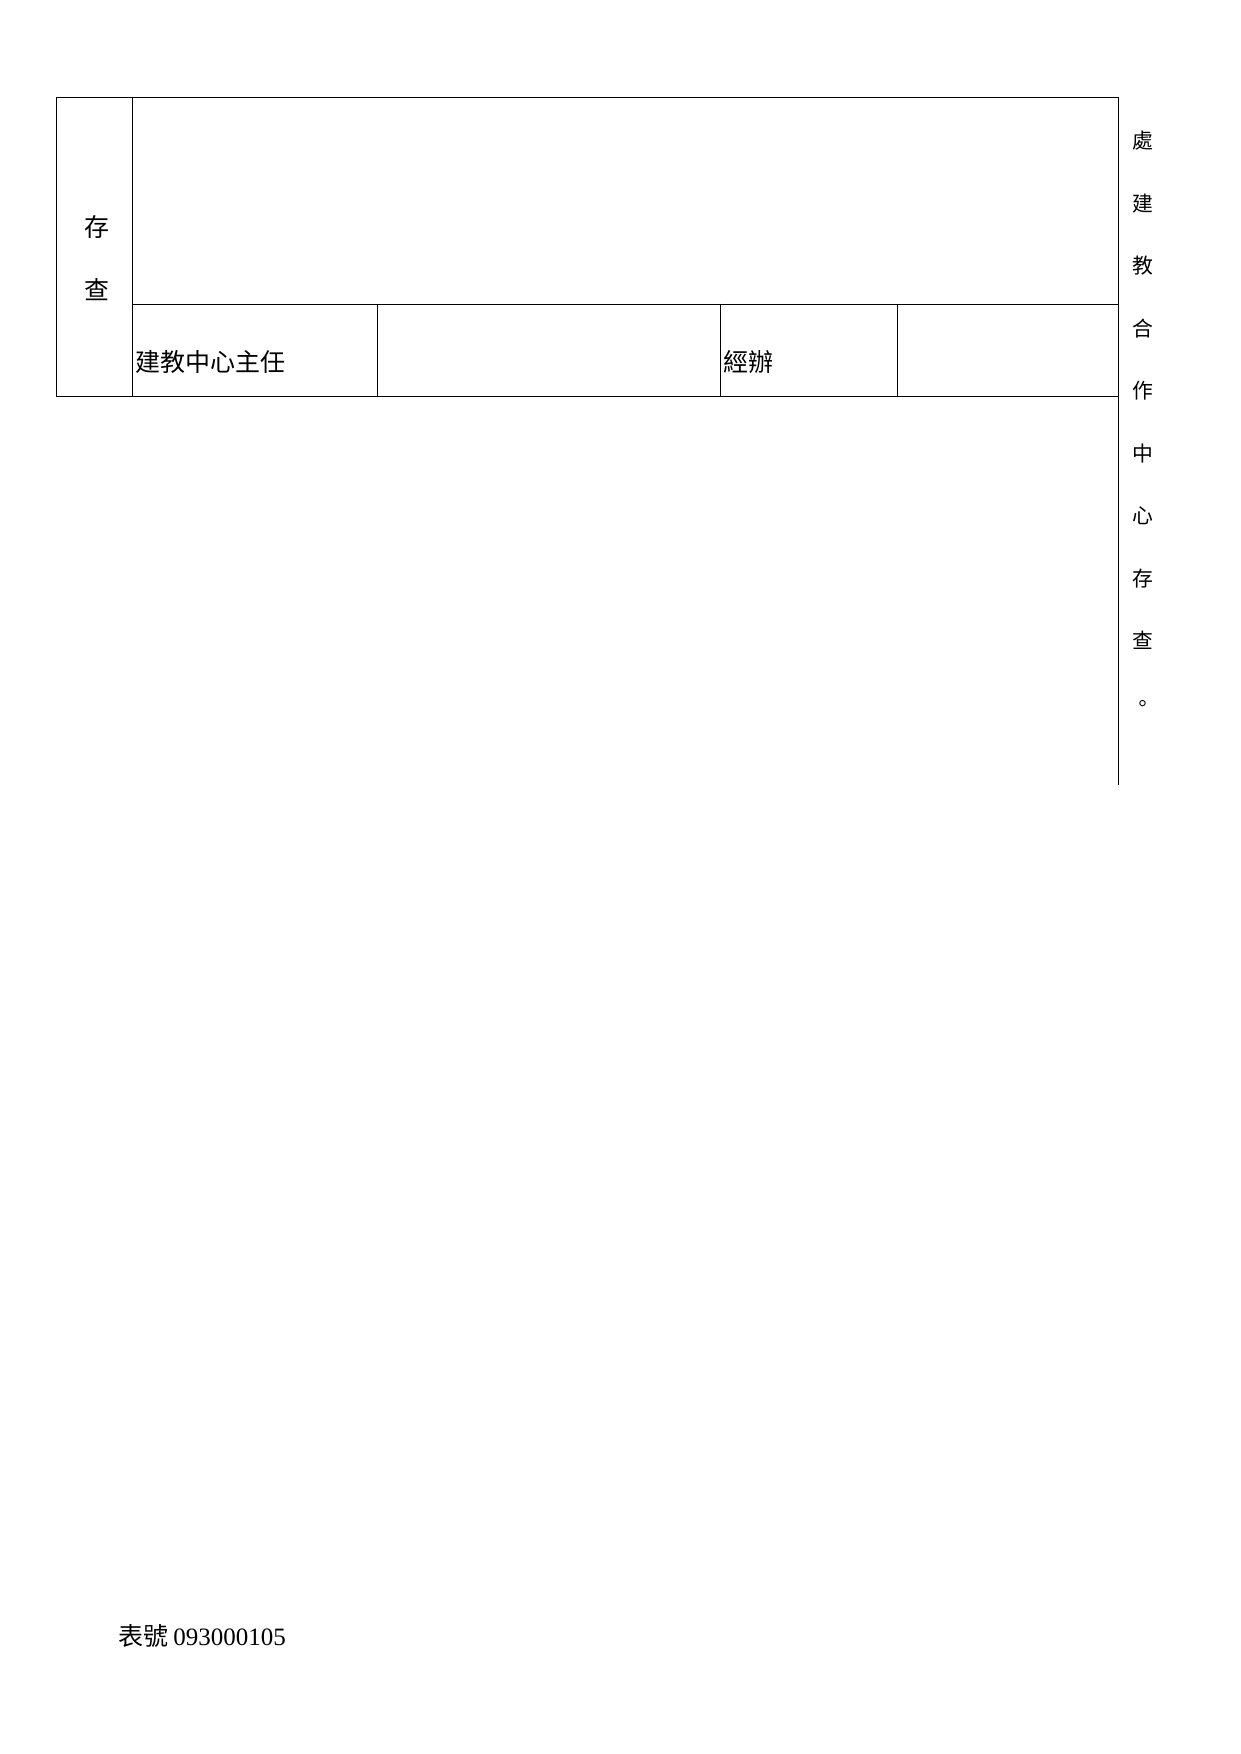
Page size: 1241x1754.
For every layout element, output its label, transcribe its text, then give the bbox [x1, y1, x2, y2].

table_cell [133, 98, 1118, 303]
table_cell 存查 [57, 98, 132, 396]
table_cell [898, 305, 1118, 396]
table_cell 經辦 [721, 305, 897, 396]
table_cell 建教中心主任 [133, 305, 377, 396]
table_cell [56, 397, 1118, 785]
table_header 處建教合作中心存查。 [1119, 97, 1184, 785]
table_cell [378, 305, 720, 396]
